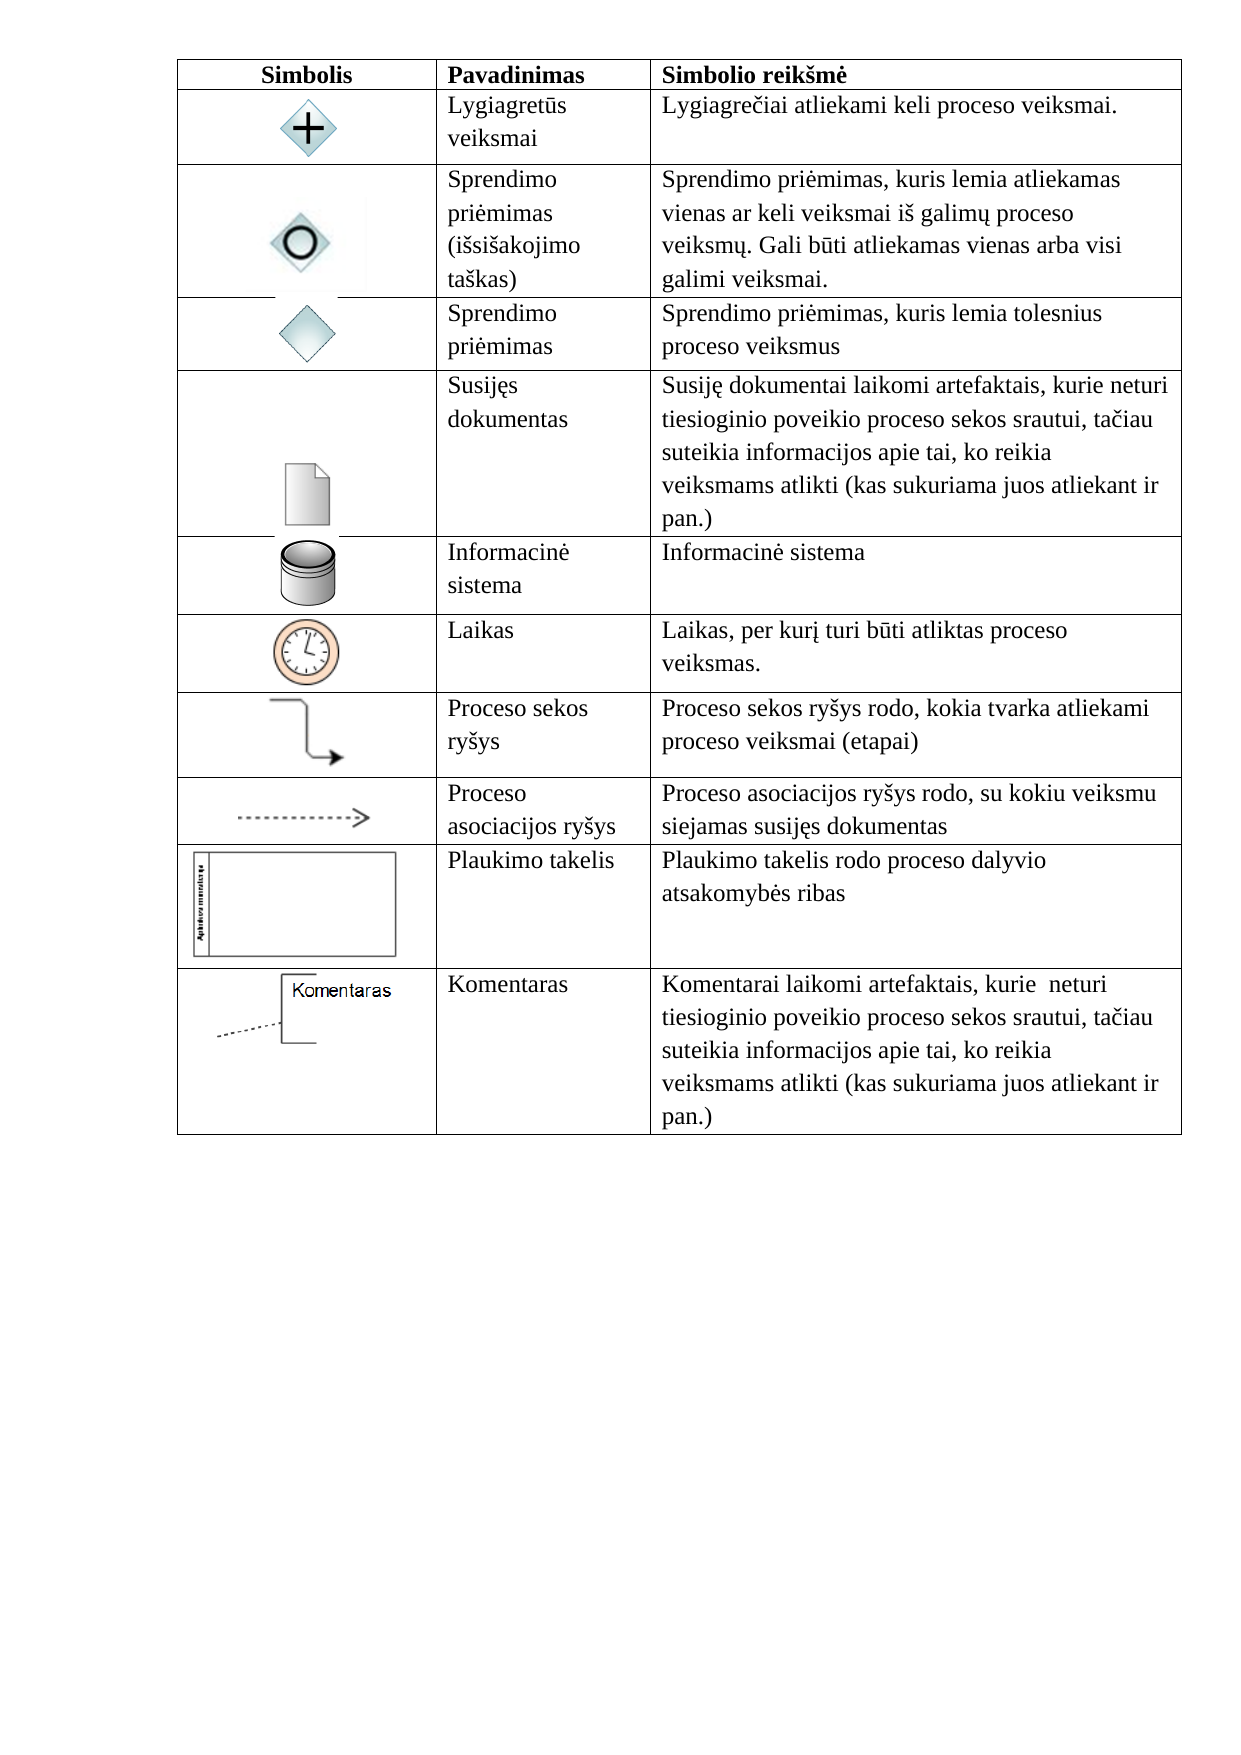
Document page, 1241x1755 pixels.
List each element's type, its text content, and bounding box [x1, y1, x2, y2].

table_cell Plaukimo takelis [437, 845, 650, 968]
table_cell Proceso asociacijos ryšys [437, 778, 650, 844]
table_cell Laikas, per kurį turi būti atliktas proceso veiksmas. [651, 615, 1181, 692]
table_cell [178, 165, 436, 297]
table_cell [178, 969, 436, 1134]
table_cell [178, 371, 436, 536]
table_cell Sprendimo priėmimas [437, 298, 650, 369]
table_cell Komentaras [437, 969, 650, 1134]
table_cell Informacinė sistema [437, 537, 650, 614]
table_cell [178, 845, 436, 968]
table_cell Lygiagretūs veiksmai [437, 90, 650, 163]
table_cell Sprendimo priėmimas, kuris lemia tolesnius proceso veiksmus [651, 298, 1181, 369]
table_cell Sprendimo priėmimas (išsišakojimo taškas) [437, 165, 650, 297]
table_cell [178, 693, 436, 777]
table_cell [178, 90, 436, 163]
table_cell Proceso sekos ryšys rodo, kokia tvarka atliekami proceso veiksmai (etapai) [651, 693, 1181, 777]
table_cell Proceso sekos ryšys [437, 693, 650, 777]
table_header Simbolis [178, 60, 436, 89]
table_cell Susiję dokumentai laikomi artefaktais, kurie neturi tiesioginio poveikio proceso sekos srautui, tačiau suteikia informacijos apie tai, ko reikia veiksmams atlikti (kas sukuriama juos atliekant ir pan.) [651, 371, 1181, 536]
table_cell Sprendimo priėmimas, kuris lemia atliekamas vienas ar keli veiksmai iš galimų proceso veiksmų. Gali būti atliekamas vienas arba visi galimi veiksmai. [651, 165, 1181, 297]
table_cell Lygiagrečiai atliekami keli proceso veiksmai. [651, 90, 1181, 163]
table_cell Laikas [437, 615, 650, 692]
table_cell Komentarai laikomi artefaktais, kurie neturi tiesioginio poveikio proceso sekos srautui, tačiau suteikia informacijos apie tai, ko reikia veiksmams atlikti (kas sukuriama juos atliekant ir pan.) [651, 969, 1181, 1134]
table_header Pavadinimas [437, 60, 650, 89]
table_cell [178, 537, 436, 614]
table_cell [178, 778, 436, 844]
table_cell Proceso asociacijos ryšys rodo, su kokiu veiksmu siejamas susijęs dokumentas [651, 778, 1181, 844]
table_header Simbolio reikšmė [651, 60, 1181, 89]
table_cell Informacinė sistema [651, 537, 1181, 614]
table_cell [178, 615, 436, 692]
table_cell Susijęs dokumentas [437, 371, 650, 536]
table_cell Plaukimo takelis rodo proceso dalyvio atsakomybės ribas [651, 845, 1181, 968]
table_cell [178, 298, 436, 369]
